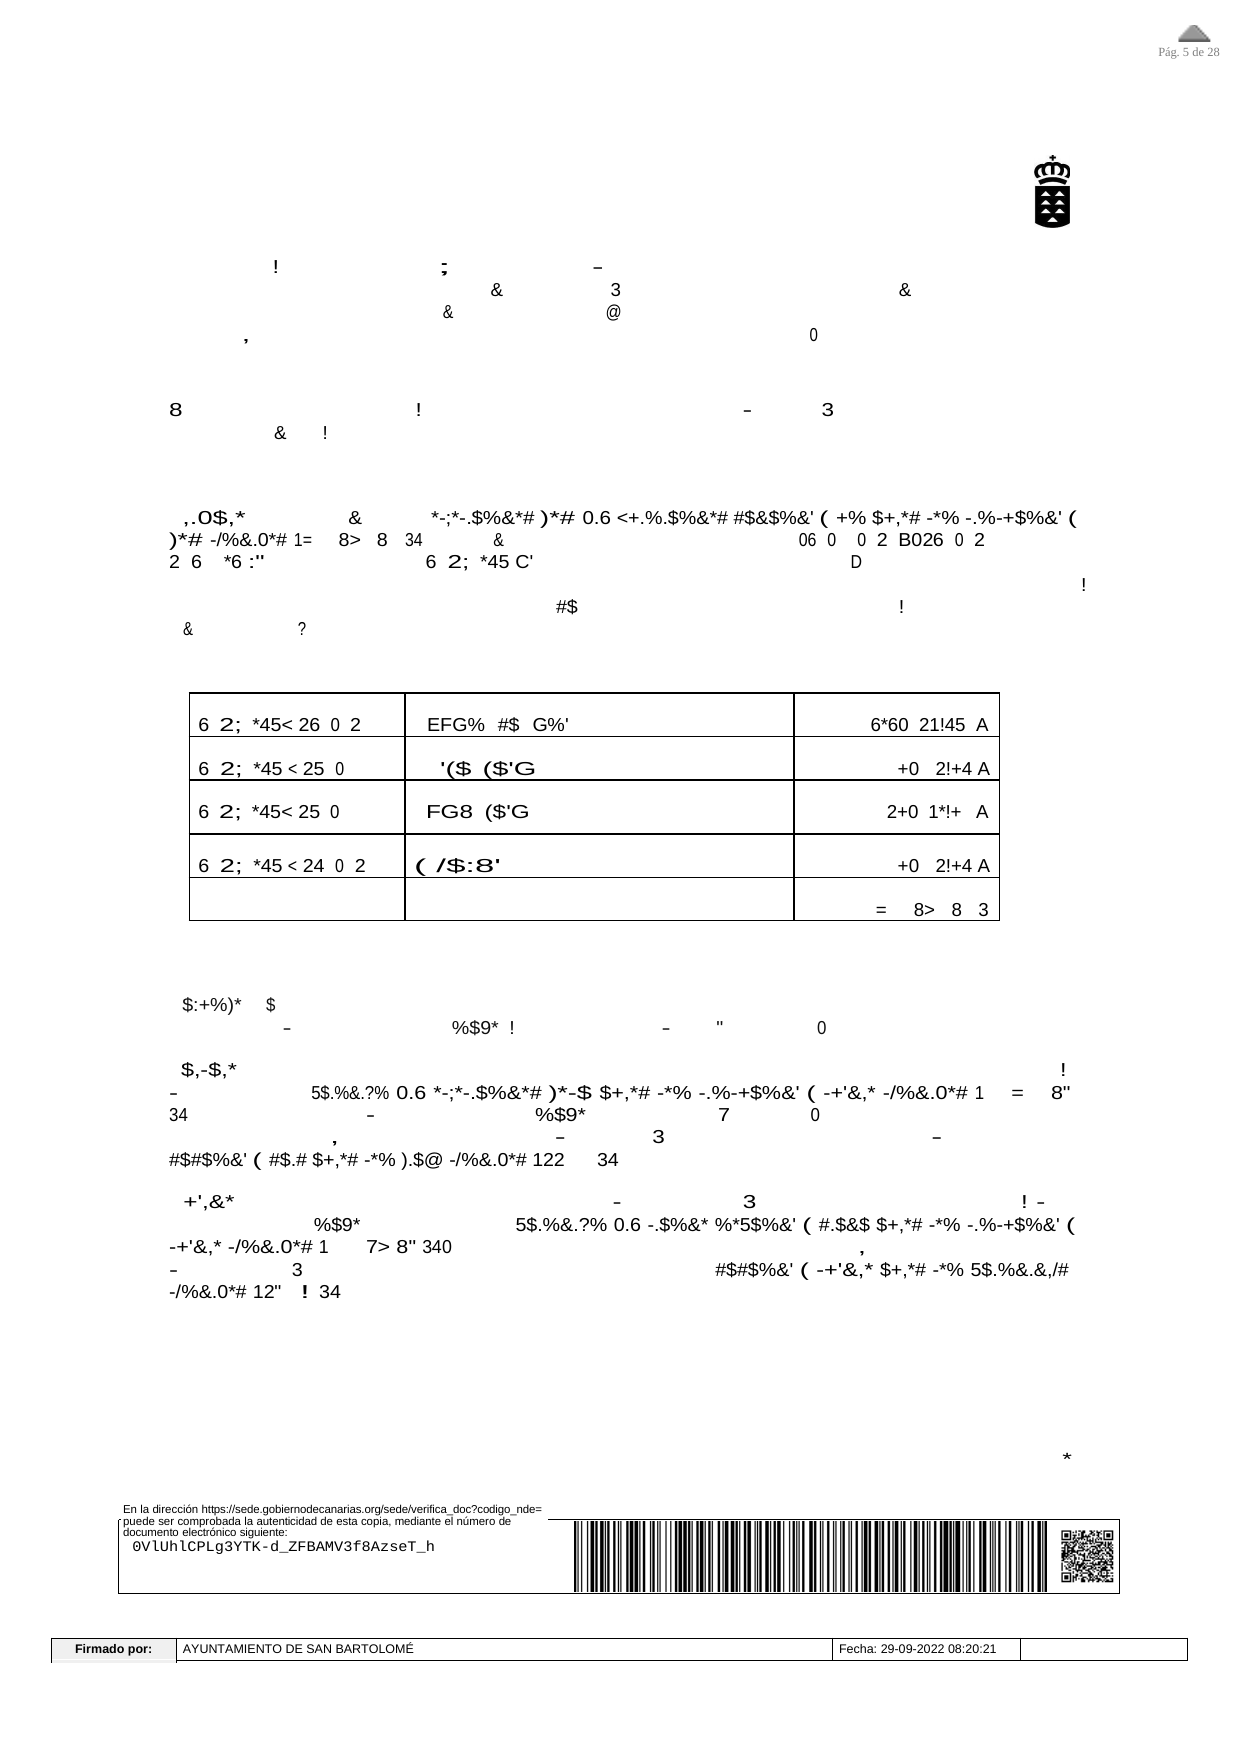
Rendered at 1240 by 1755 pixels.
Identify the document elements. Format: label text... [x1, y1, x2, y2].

text ! ; - [169, 256, 1231, 278]
text #$#$%&' ( #$.# $+,*# -*% ).$@ -/%&.0*# 122 34 [169, 1149, 1231, 1170]
text & ! [169, 422, 1231, 443]
text - 3 #$#$%&' ( -+'&,* $+,*# -*% 5$.%&.&,/# [169, 1259, 1231, 1280]
picture [574, 1521, 1047, 1592]
text - 5$.%&.?% 0.6 *-;*-.$%&*# )*-$ $+,*# -*% -.%-+$%&' ( -+'&,* -/%&.0*# 1 = 8" 34 - %$9* 7 0 [169, 1082, 1071, 1126]
table_cell [190, 878, 404, 920]
table_cell 6 2; *45 < 24 0 2 [190, 835, 404, 876]
table_header 6*60 21!45 A [795, 694, 999, 736]
picture [1056, 1525, 1119, 1588]
text -+'&,* -/%&.0*# 1 7> 8" 340 , [169, 1236, 1231, 1258]
table_cell '($ ($'G [406, 737, 793, 779]
text 8 ! - 3 [169, 399, 1231, 421]
table_cell +0 2!+4 A [795, 737, 999, 779]
text #$ ! [169, 596, 1231, 617]
text %$9* 5$.%&.?% 0.6 -.$%&* %*5$%&' ( #.$&$ $+,*# -*% -.%-+$%&' ( [169, 1214, 1231, 1235]
table_cell = 8> 8 3 [795, 878, 999, 920]
text -/%&.0*# 12" ! 34 [169, 1281, 1231, 1302]
table_cell 2+0 1*!+ A [795, 781, 999, 833]
table_header Firmado por: [52, 1639, 176, 1659]
table_cell ( /$:8' [406, 835, 793, 876]
text $:+%)* $ [169, 994, 1231, 1016]
table_cell [406, 878, 793, 920]
text & 3 & [169, 279, 1231, 301]
picture [1177, 25, 1211, 42]
text , - 3 - [169, 1127, 1231, 1148]
text & ? [169, 618, 1231, 640]
text - %$9* ! - " 0 [169, 1017, 1231, 1038]
text & @ [169, 301, 1231, 323]
picture [1034, 155, 1070, 228]
table_header 6 2; *45< 26 0 2 [190, 694, 404, 736]
text * [42, 1448, 1072, 1469]
table_cell +0 2!+4 A [795, 835, 999, 876]
table_cell 6 2; *45 < 25 0 [190, 737, 404, 779]
text $,-$,* ! [169, 1059, 1231, 1081]
table_header [1021, 1639, 1187, 1659]
table_header Fecha: 29-09-2022 08:20:21 [833, 1639, 1020, 1659]
table_header AYUNTAMIENTO DE SAN BARTOLOMÉ [177, 1639, 832, 1659]
text ! [169, 573, 1231, 595]
table_header EFG% #$ G%' [406, 694, 793, 736]
text ,.0$,* & *-;*-.$%&*# )*# 0.6 <+.%.$%&*# #$&$%&' ( +% $+,*# -*% -.%-+$%&' ( [169, 507, 1231, 528]
table_cell FG8 ($'G [406, 781, 793, 833]
text +',&* - 3 ! - [169, 1191, 1231, 1213]
text , 0 [169, 324, 1231, 345]
text )*# -/%&.0*# 1= 8> 8 34 & 06 0 0 2 B026 0 2 2 6 *6 :" 6 2; *45 C' D [169, 529, 991, 573]
table_cell 6 2; *45< 25 0 [190, 781, 404, 833]
